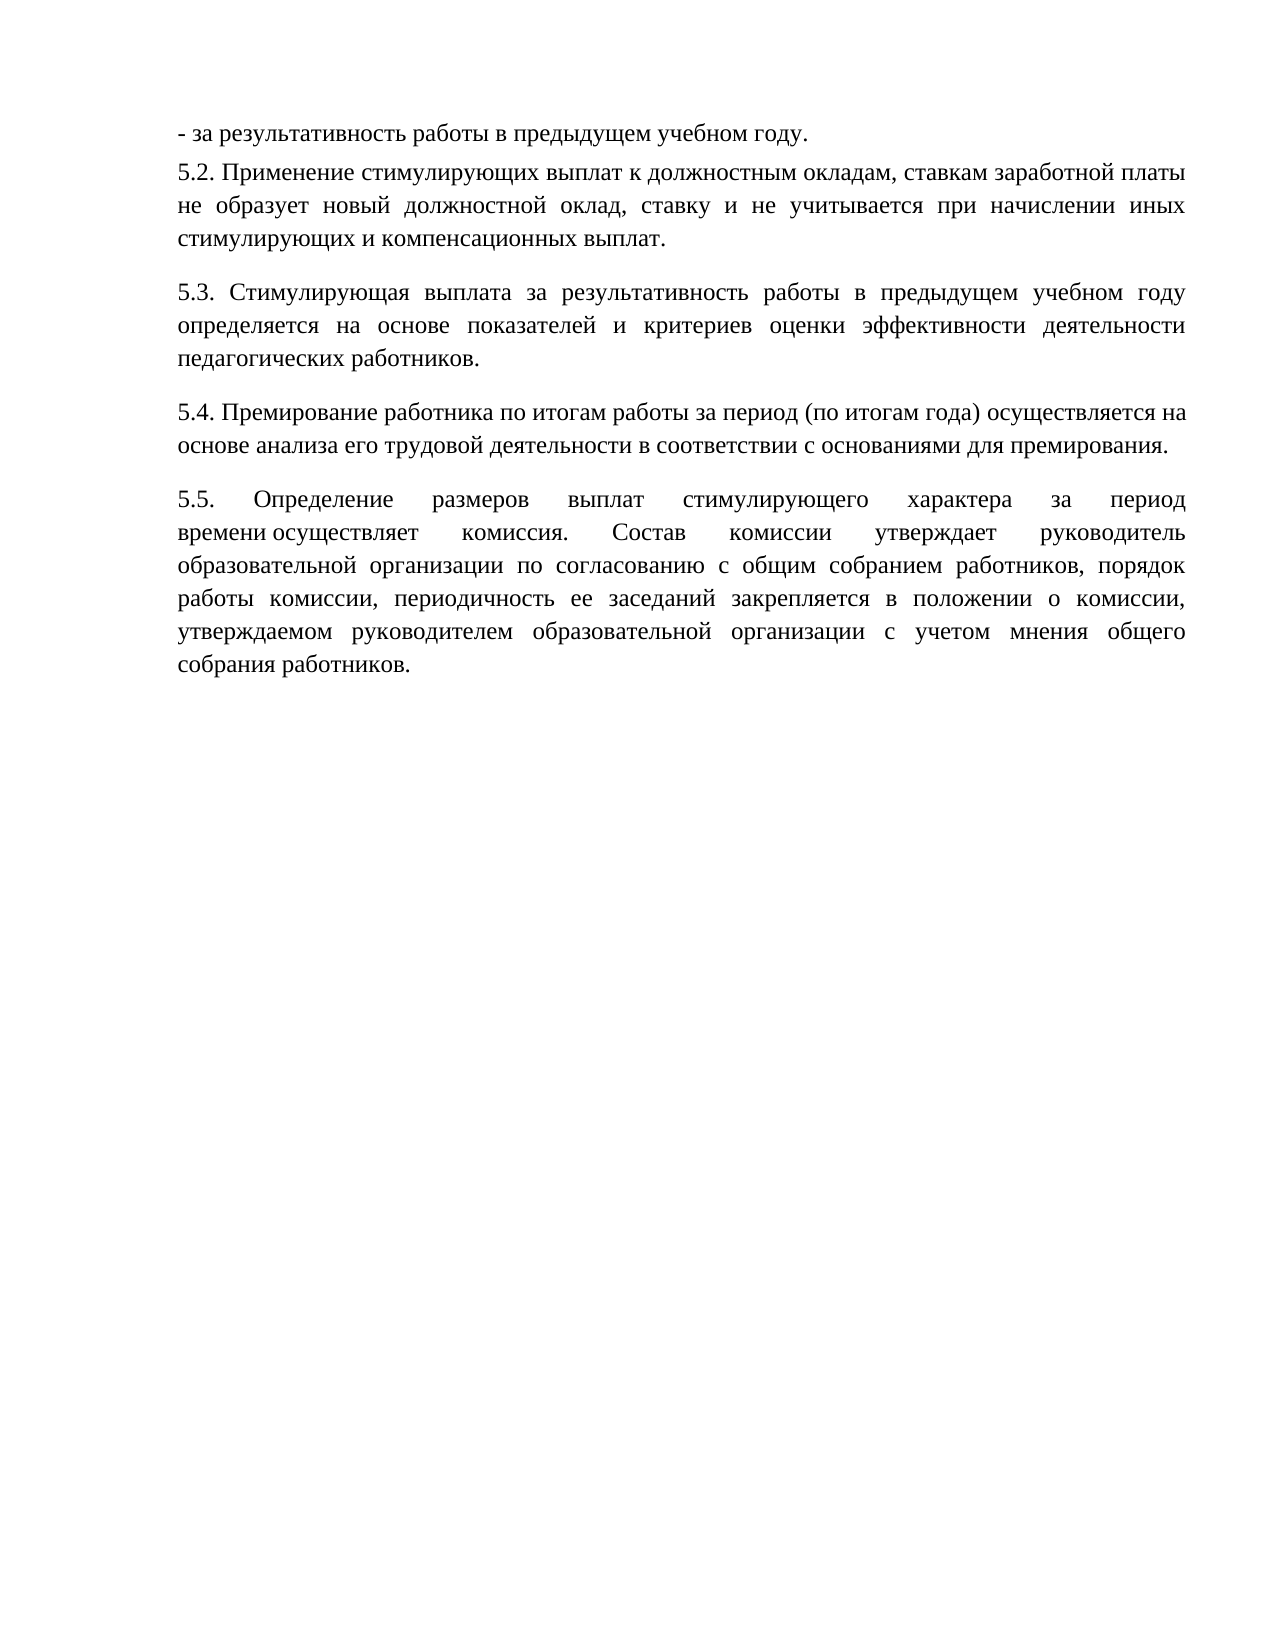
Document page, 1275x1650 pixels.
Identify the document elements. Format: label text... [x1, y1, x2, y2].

text 5.5. Определение размеров выплат стимулирующего характера за период времени осуществляет комиссия. Состав комиссии утверждает руководитель образовательной организации по согласованию с общим собранием работников, порядок работы комиссии, периодичность ее заседаний закрепляется в положении о комиссии, утверждаемом руководителем образовательной организации с учетом мнения общего собрания работников. [177, 484, 1186, 678]
text 5.2. Применение стимулирующих выплат к должностным окладам, ставкам заработной платы не образует новый должностной оклад, ставку и не учитывается при начислении иных стимулирующих и компенсационных выплат. [177, 157, 1186, 252]
text 5.4. Премирование работника по итогам работы за период (по итогам года) осуществляется на основе анализа его трудовой деятельности в соответствии с основаниями для премирования. [177, 397, 1186, 459]
text 5.3. Стимулирующая выплата за результативность работы в предыдущем учебном году определяется на основе показателей и критериев оценки эффективности деятельности педагогических работников. [177, 277, 1186, 372]
text - за результативность работы в предыдущем учебном году. [177, 118, 1168, 147]
